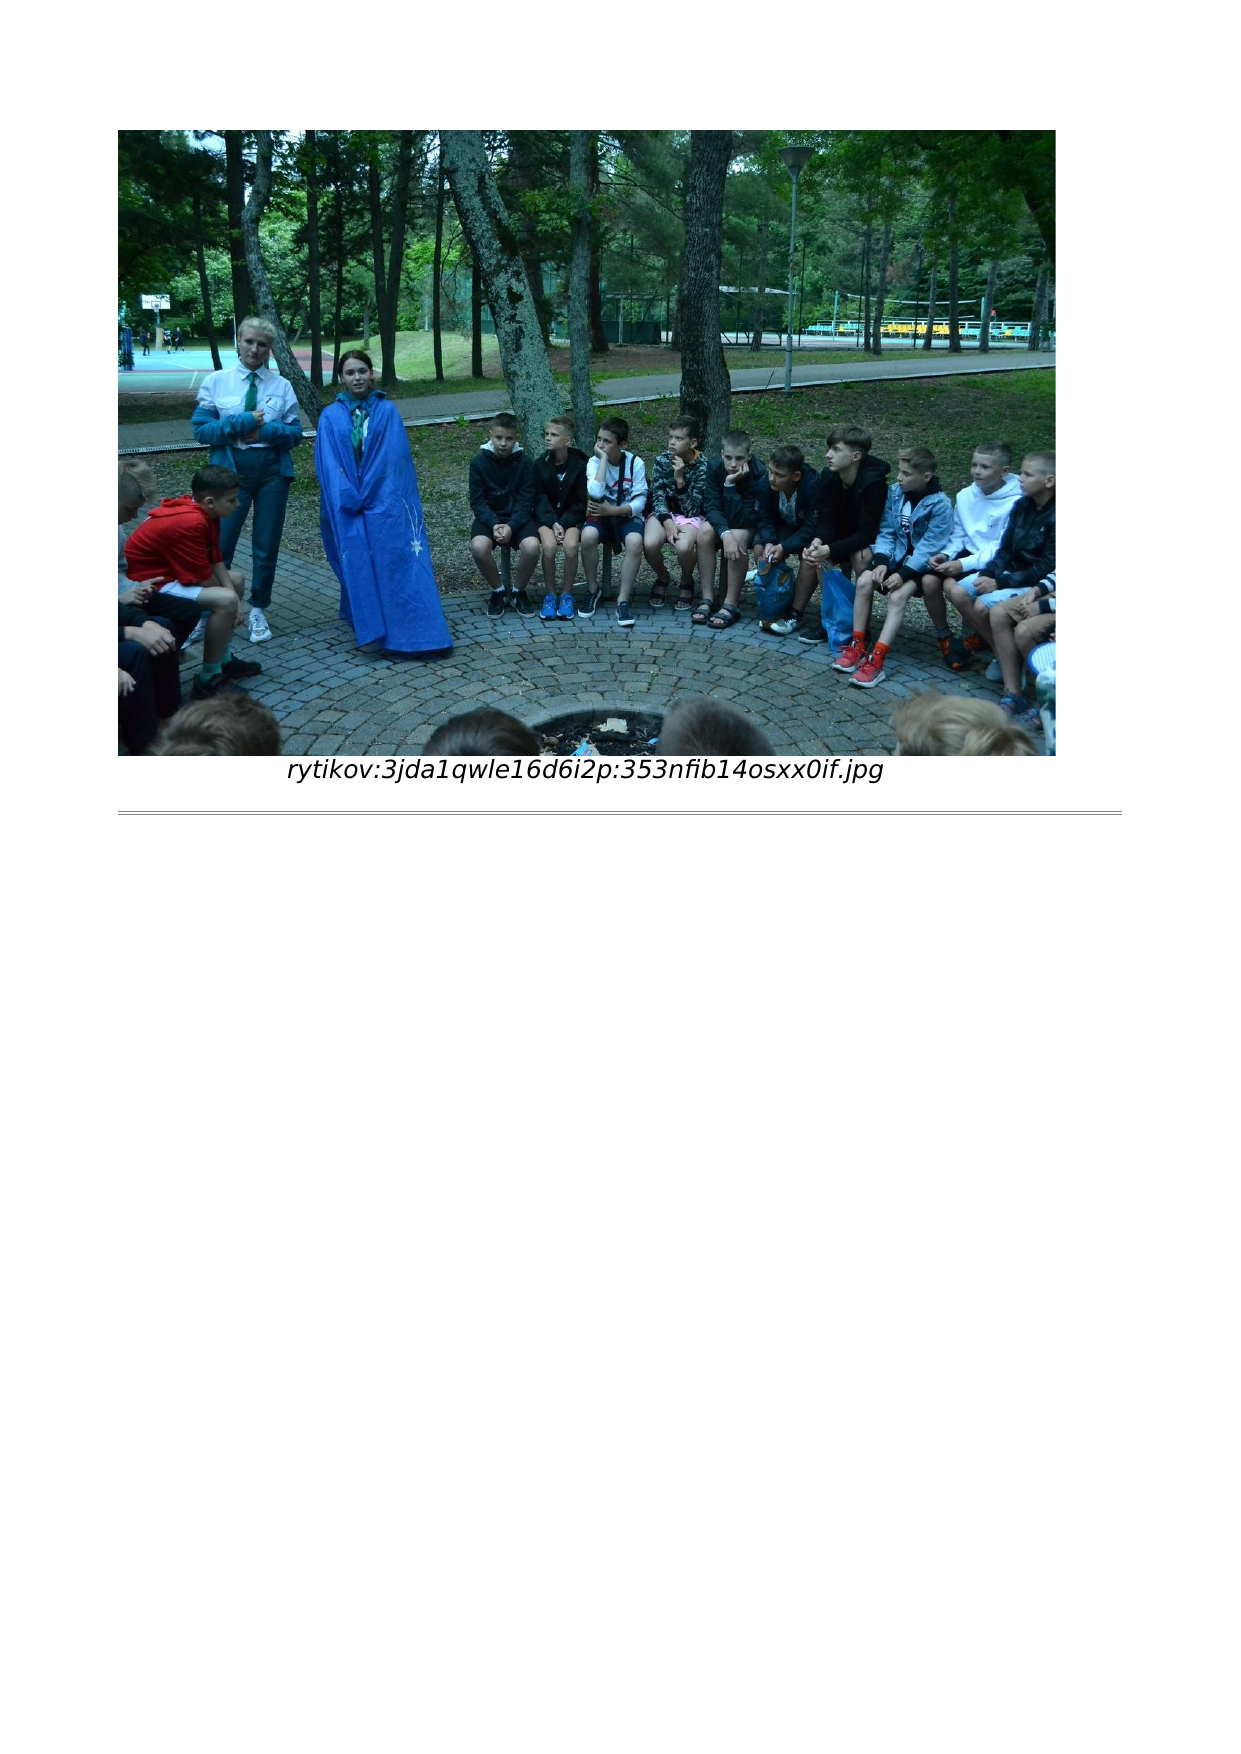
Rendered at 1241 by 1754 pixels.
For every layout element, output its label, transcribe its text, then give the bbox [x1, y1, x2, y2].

picture [118, 130, 1056, 756]
text rytikov:3jda1qwle16d6i2p:353nfib14osxx0if.jpg [118, 756, 1056, 784]
